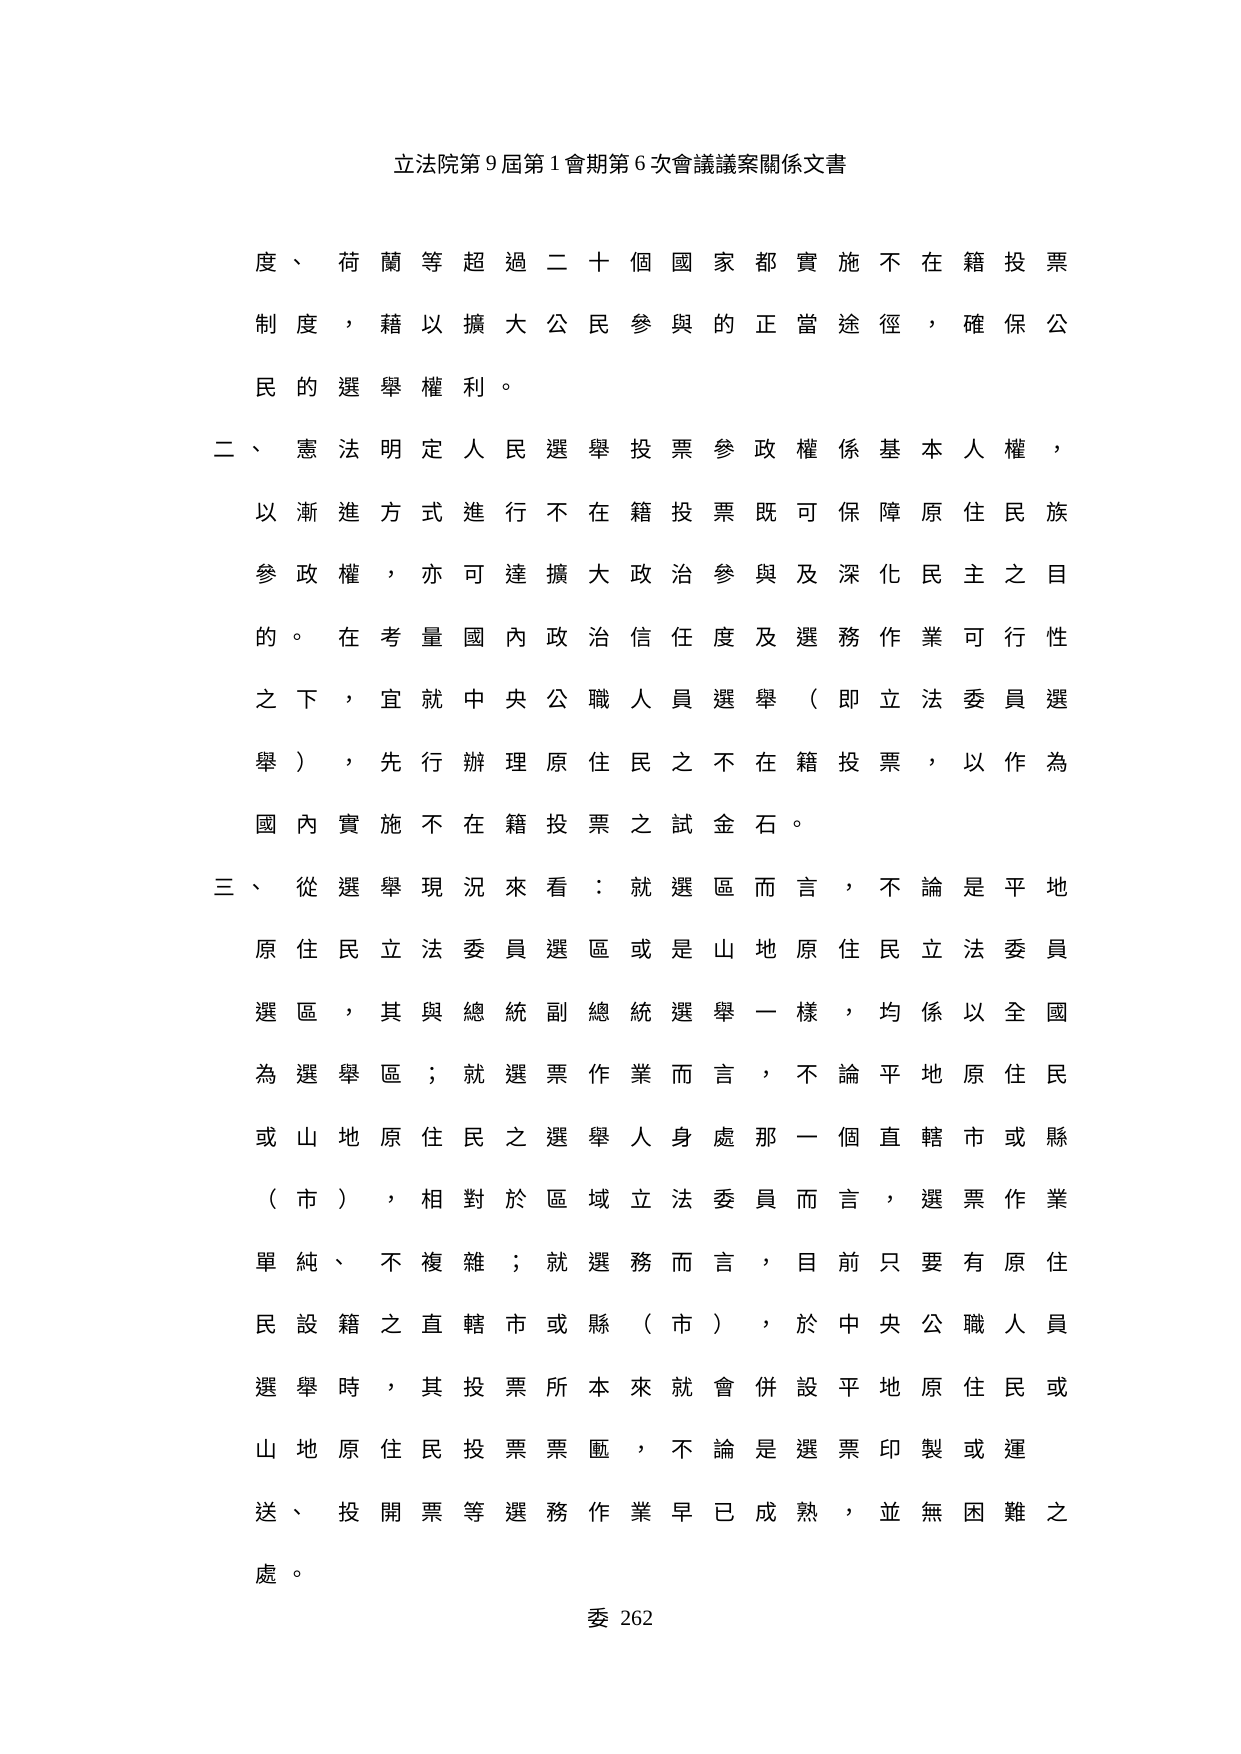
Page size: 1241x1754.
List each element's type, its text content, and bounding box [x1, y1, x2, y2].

text 二、憲法明定人民選舉投票參政權係基本人權，以漸進方式進行不在籍投票既可保障原住民族參政權，亦可達擴大政治參與及深化民主之目的。在考量國內政治信任度及選務作業可行性之下，宜就中央公職人員選舉（即立法委員選舉），先行辦理原住民之不在籍投票，以作為國內實施不在籍投票之試金石。 [184, 406, 1078, 844]
text 度、荷蘭等超過二十個國家都實施不在籍投票制度，藉以擴大公民參與的正當途徑，確保公民的選舉權利。 [184, 219, 1078, 406]
text 三、從選舉現況來看：就選區而言，不論是平地原住民立法委員選區或是山地原住民立法委員選區，其與總統副總統選舉一樣，均係以全國為選舉區；就選票作業而言，不論平地原住民或山地原住民之選舉人身處那一個直轄市或縣（市），相對於區域立法委員而言，選票作業單純、不複雜；就選務而言，目前只要有原住民設籍之直轄市或縣（市），於中央公職人員選舉時，其投票所本來就會併設平地原住民或山地原住民投票票匭，不論是選票印製或運送、投開票等選務作業早已成熟，並無困難之處。 [184, 844, 1078, 1594]
